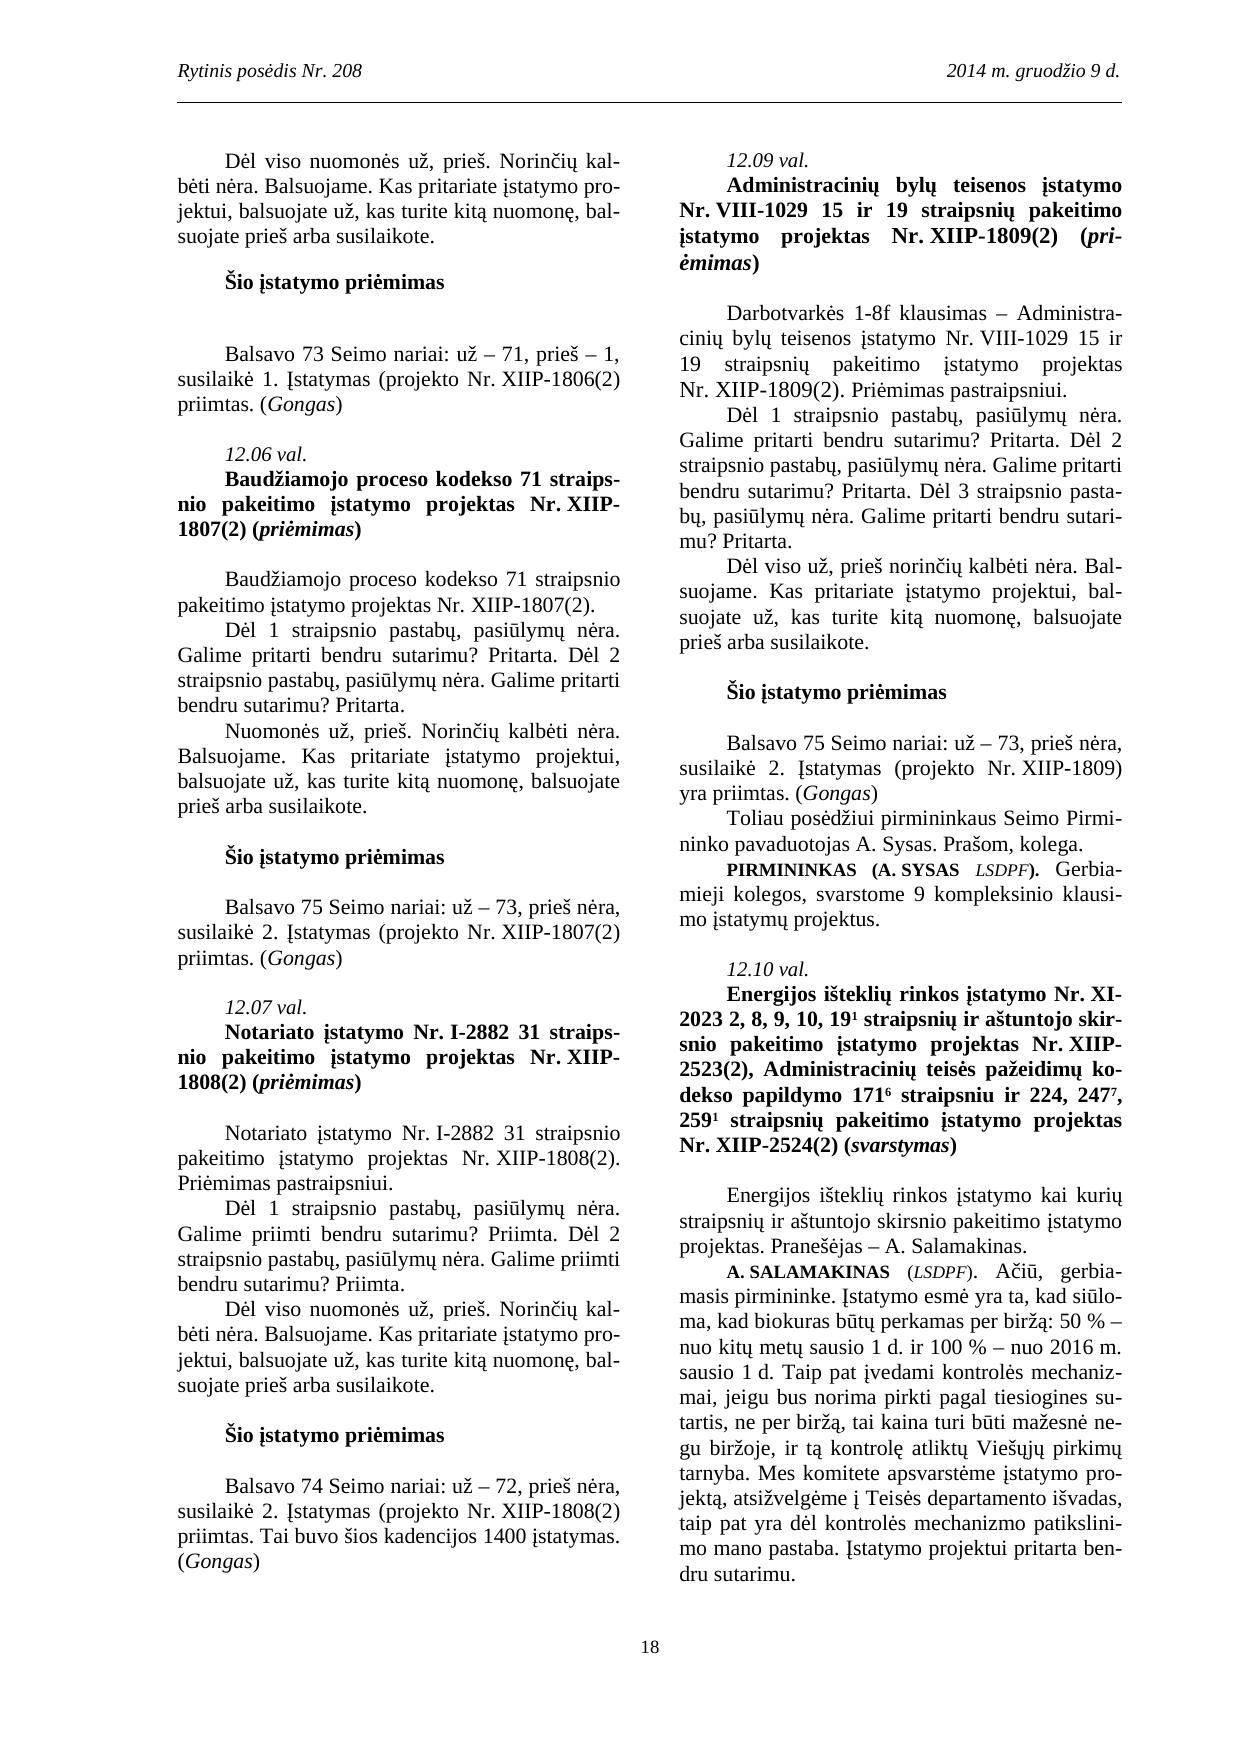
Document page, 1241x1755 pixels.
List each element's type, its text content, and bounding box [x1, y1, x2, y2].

text Nuo­mo­nės už, prieš. No­rin­čių kal­bė­ti nė­ra. Bal­suo­ja­me. Kas pri­ta­ria­te įsta­ty­mo pro­jek­tui, bal­suo­ja­te už, kas tu­ri­te ki­tą nuo­mo­nę, bal­suo­ja­te prieš ar­ba su­si­lai­ko­te. [177, 718, 620, 818]
text A. SALAMAKINAS (LSDPF). Ačiū, ger­bia­masis pir­mi­nin­ke. Įsta­ty­mo es­mė yra ta, kad siū­lo­ma, kad bio­ku­ras bū­tų per­ka­mas per bir­žą: 50 % – nuo ki­tų me­tų sau­sio 1 d. ir 100 % – nuo 2016 m. sau­sio 1 d. Taip pat įve­da­mi kon­tro­lės me­cha­niz­mai, jei­gu bus no­ri­ma pirk­ti pa­gal tie­sio­gi­nes su­tar­tis, ne per bir­žą, tai kai­na tu­ri bū­ti ma­žes­nė ne­gu bir­žo­je, ir tą kon­tro­lę at­lik­tų Vie­šų­jų pir­ki­mų tar­ny­ba. Mes ko­mi­te­te ap­svars­tė­me įsta­ty­mo pro­jek­tą, at­si­žvel­gė­me į Tei­sės de­par­ta­men­to iš­va­das, taip pat yra dėl kon­tro­lės me­cha­niz­mo pa­tiks­li­ni­mo ma­no pa­sta­ba. Įsta­ty­mo pro­jek­tui pri­tar­ta ben­dru su­ta­ri­mu. [679, 1258, 1122, 1586]
text Šio įsta­ty­mo pri­ėmi­mas [177, 1422, 620, 1447]
text Šio įsta­ty­mo pri­ėmi­mas [177, 844, 620, 869]
text Šio įsta­ty­mo pri­ėmi­mas [679, 679, 1122, 704]
text Bal­sa­vo 74 Sei­mo na­riai: už – 72, prieš nė­ra, su­si­lai­kė 2. Įsta­ty­mas (pro­jek­to Nr. XIIP-1808(2) pri­im­tas. Tai bu­vo šios ka­den­ci­jos 1400 įsta­ty­mas. (Gon­gas) [177, 1473, 620, 1573]
text 12.09 val. [726, 148, 1122, 172]
text Dėl vi­so už, prieš no­rin­čių kal­bė­ti nė­ra. Bal­suo­ja­me. Kas pri­ta­ria­te įsta­ty­mo pro­jek­tui, bal­suo­ja­te už, kas tu­ri­te ki­tą nuo­mo­nę, bal­suo­ja­te prieš ar­ba su­si­lai­ko­te. [679, 553, 1122, 654]
text Dėl 1 straips­nio pa­sta­bų, pa­siū­ly­mų nė­ra. Ga­li­me pri­tar­ti ben­dru su­ta­ri­mu? Pri­tar­ta. Dėl 2 straips­nio pa­sta­bų, pa­siū­ly­mų nė­ra. Ga­li­me pri­tar­ti ben­dru su­ta­ri­mu? Pri­tar­ta. Dėl 3 straips­nio pa­sta­bų, pa­siū­ly­mų nė­ra. Ga­li­me pri­tar­ti ben­dru su­ta­ri­mu? Pri­tar­ta. [679, 402, 1122, 553]
text Ener­gi­jos iš­tek­lių rin­kos įsta­ty­mo Nr. XI-2023 2, 8, 9, 10, 191 straips­nių ir aš­tun­to­jo skir­snio pa­kei­ti­mo įsta­ty­mo pro­jek­tas Nr. XIIP-2523(2), Ad­mi­nist­ra­ci­nių tei­sės pa­žei­di­mų ko­dek­so pa­pil­dy­mo 1716 straips­niu ir 224, 2477, 2591 straips­nių pa­kei­ti­mo įsta­ty­mo pro­jek­tas Nr. XIIP-2524(2) (svars­ty­mas) [679, 981, 1122, 1157]
text Šio įsta­ty­mo pri­ėmi­mas [177, 269, 620, 294]
text Bal­sa­vo 75 Sei­mo na­riai: už – 73, prieš nė­ra, su­si­lai­kė 2. Įsta­ty­mas (pro­jek­to Nr. XIIP-1809) yra pri­im­tas. (Gon­gas) [679, 730, 1122, 805]
text Dėl vi­so nuo­mo­nės už, prieš. No­rin­čių kal­bė­ti nė­ra. Bal­suo­ja­me. Kas pri­ta­ria­te įsta­ty­mo pro­jek­tui, bal­suo­ja­te už, kas tu­ri­te ki­tą nuo­mo­nę, bal­suo­ja­te prieš ar­ba su­si­lai­ko­te. [177, 148, 620, 248]
text No­ta­ria­to įsta­ty­mo Nr. I-2882 31 straips­nio pa­kei­ti­mo įsta­ty­mo pro­jek­tas Nr. XIIP-1808(2). Pri­ėmi­mas pa­straips­niui. [177, 1120, 620, 1195]
text Dėl 1 straips­nio pa­sta­bų, pa­siū­ly­mų nė­ra. Ga­li­me pri­tar­ti ben­dru su­ta­ri­mu? Pri­tar­ta. Dėl 2 straips­nio pa­sta­bų, pa­siū­ly­mų nė­ra. Ga­li­me pri­tar­ti ben­dru su­ta­ri­mu? Pri­tar­ta. [177, 617, 620, 718]
text 12.07 val. [224, 995, 620, 1019]
text Bal­sa­vo 73 Sei­mo na­riai: už – 71, prieš – 1, su­si­lai­kė 1. Įsta­ty­mas (pro­jek­to Nr. XIIP-1806(2) pri­im­tas. (Gon­gas) [177, 341, 620, 416]
text Bau­džia­mo­jo pro­ce­so ko­dek­so 71 straips­nio pa­kei­ti­mo įsta­ty­mo pro­jek­tas Nr. XIIP-1807(2) (pri­ėmi­mas) [177, 466, 620, 541]
text Dar­bo­tvarkės 1-8f klau­si­mas – Ad­mi­nist­ra­ci­nių by­lų tei­se­nos įsta­ty­mo Nr. VIII-1029 15 ir 19 straips­nių pa­kei­ti­mo įsta­ty­mo pro­jek­tas Nr. XIIP-1809(2). Pri­ėmi­mas pa­straips­niui. [679, 300, 1122, 402]
text Ener­gi­jos iš­tek­lių rin­kos įsta­ty­mo kai ku­rių straips­nių ir aš­tun­to­jo skir­snio pa­kei­ti­mo įsta­ty­mo pro­jek­tas. Pra­ne­šė­jas – A. Sa­la­ma­ki­nas. [679, 1182, 1122, 1258]
text Dėl 1 straips­nio pa­sta­bų, pa­siū­ly­mų nė­ra. Ga­li­me pri­im­ti ben­dru su­ta­ri­mu? Pri­im­ta. Dėl 2 straips­nio pa­sta­bų, pa­siū­ly­mų nė­ra. Ga­li­me pri­im­ti ben­dru su­ta­ri­mu? Pri­im­ta. [177, 1195, 620, 1296]
text To­liau po­sė­džiui pir­mi­nin­kaus Sei­mo Pir­mi­nin­ko pa­va­duo­to­jas A. Sy­sas. Pra­šom, ko­le­ga. [679, 805, 1122, 856]
text Bal­sa­vo 75 Sei­mo na­riai: už – 73, prieš nė­ra, su­si­lai­kė 2. Įsta­ty­mas (pro­jek­to Nr. XIIP-1807(2) pri­im­tas. (Gon­gas) [177, 894, 620, 970]
text No­ta­ria­to įsta­ty­mo Nr. I-2882 31 straips­nio pa­kei­ti­mo įsta­ty­mo pro­jek­tas Nr. XIIP-1808(2) (pri­ėmi­mas) [177, 1019, 620, 1094]
text Ad­mi­nist­ra­ci­nių by­lų tei­se­nos įsta­ty­mo Nr. VIII-1029 15 ir 19 straips­nių pa­kei­ti­mo įsta­ty­mo pro­jek­tas Nr. XIIP-1809(2) (pri­ėmimas) [679, 172, 1122, 275]
text Dėl vi­so nuo­mo­nės už, prieš. No­rin­čių kal­bė­ti nė­ra. Bal­suo­ja­me. Kas pri­ta­ria­te įsta­ty­mo pro­jek­tui, bal­suo­ja­te už, kas tu­ri­te ki­tą nuo­mo­nę, bal­suo­ja­te prieš ar­ba su­si­lai­ko­te. [177, 1296, 620, 1397]
text 12.10 val. [726, 957, 1122, 981]
text 12.06 val. [224, 441, 620, 466]
text PIRMININKAS (A. SYSAS LSDPF). Ger­bia­mie­ji ko­le­gos, svars­to­me 9 kom­plek­si­nio klau­si­mo įsta­ty­mų pro­jek­tus. [679, 856, 1122, 931]
text Bau­džia­mo­jo pro­ce­so ko­dek­so 71 straips­nio pa­kei­ti­mo įsta­ty­mo pro­jek­tas Nr. XIIP-1807(2). [177, 566, 620, 617]
